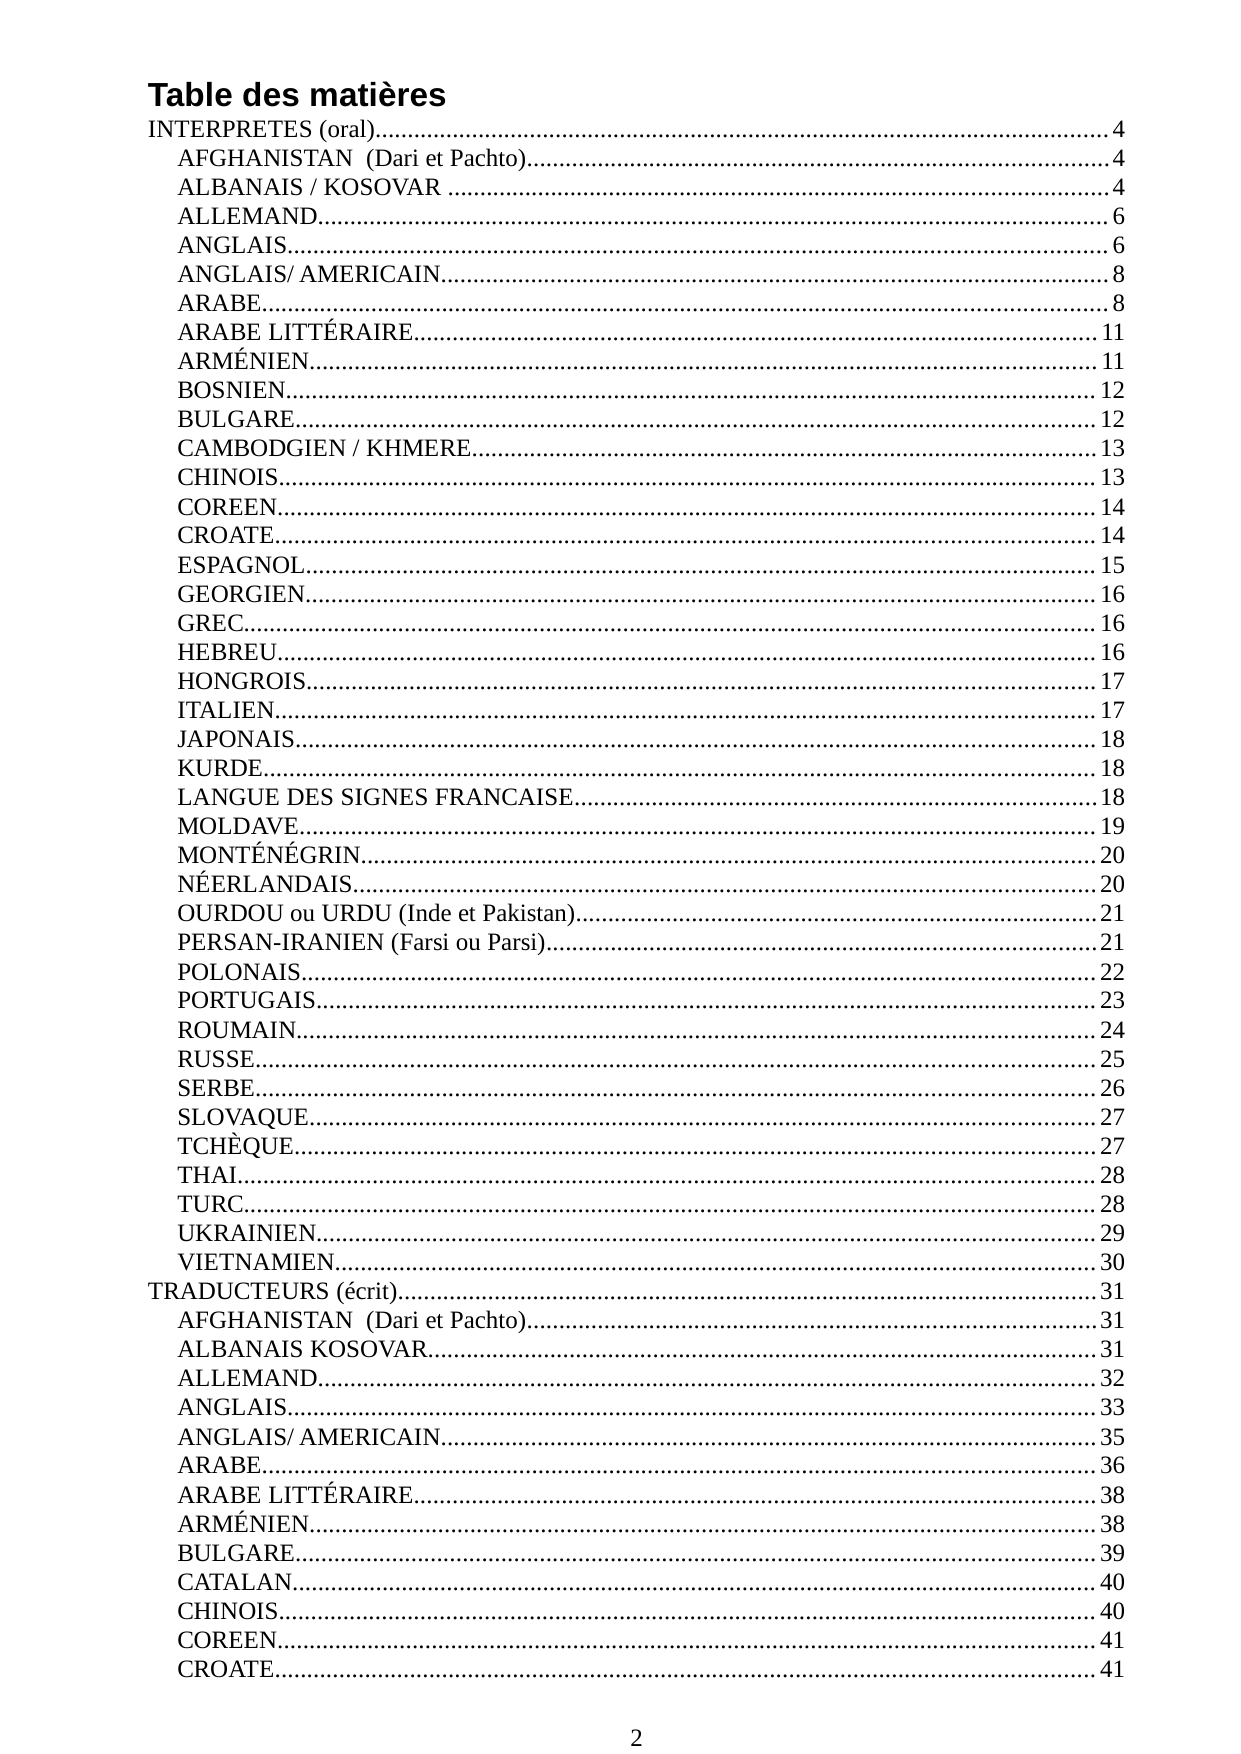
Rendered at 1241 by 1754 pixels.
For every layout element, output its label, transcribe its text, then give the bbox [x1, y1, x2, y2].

text INTERPRETES (oral) 4 [148, 113, 1125, 143]
text GEORGIEN 16 [177, 578, 1125, 608]
text ARABE 8 [177, 288, 1125, 317]
text NÉERLANDAIS 20 [177, 869, 1125, 898]
text ARMÉNIEN 38 [177, 1508, 1125, 1538]
text ALBANAIS KOSOVAR 31 [177, 1334, 1125, 1363]
text POLONAIS 22 [177, 956, 1125, 985]
text CHINOIS 40 [177, 1596, 1125, 1625]
text COREEN 41 [177, 1625, 1125, 1654]
text CROATE 41 [177, 1654, 1125, 1683]
text ARABE LITTÉRAIRE 38 [177, 1479, 1125, 1508]
text ARABE 36 [177, 1450, 1125, 1479]
subtitle Table des matières [148, 75, 1125, 113]
text OURDOU ou URDU (Inde et Pakistan) 21 [177, 898, 1125, 927]
text TRADUCTEURS (écrit) 31 [148, 1276, 1125, 1305]
text CROATE 14 [177, 520, 1125, 549]
text BULGARE 12 [177, 404, 1125, 433]
text ESPAGNOL 15 [177, 549, 1125, 578]
text ALLEMAND 32 [177, 1363, 1125, 1392]
text AFGHANISTAN (Dari et Pachto) 4 [177, 143, 1125, 172]
text LANGUE DES SIGNES FRANCAISE 18 [177, 782, 1125, 811]
text PORTUGAIS 23 [177, 985, 1125, 1014]
text VIETNAMIEN 30 [177, 1247, 1125, 1276]
text MOLDAVE 19 [177, 811, 1125, 840]
text COREEN 14 [177, 491, 1125, 520]
text TCHÈQUE 27 [177, 1131, 1125, 1160]
text ANGLAIS/ AMERICAIN 8 [177, 259, 1125, 288]
text THAI 28 [177, 1160, 1125, 1189]
text CAMBODGIEN / KHMERE 13 [177, 433, 1125, 462]
text ITALIEN 17 [177, 695, 1125, 724]
text GREC 16 [177, 608, 1125, 637]
text HEBREU 16 [177, 637, 1125, 666]
text CATALAN 40 [177, 1567, 1125, 1596]
text CHINOIS 13 [177, 462, 1125, 491]
text ALLEMAND 6 [177, 201, 1125, 230]
text ALBANAIS / KOSOVAR 4 [177, 172, 1125, 201]
text SERBE 26 [177, 1073, 1125, 1102]
text JAPONAIS 18 [177, 724, 1125, 753]
text ANGLAIS/ AMERICAIN 35 [177, 1421, 1125, 1450]
text KURDE 18 [177, 753, 1125, 782]
text BULGARE 39 [177, 1538, 1125, 1567]
text UKRAINIEN 29 [177, 1218, 1125, 1247]
text SLOVAQUE 27 [177, 1102, 1125, 1131]
text BOSNIEN 12 [177, 375, 1125, 404]
text MONTÉNÉGRIN 20 [177, 840, 1125, 869]
text ARMÉNIEN 11 [177, 346, 1125, 375]
text ANGLAIS 6 [177, 230, 1125, 259]
text ROUMAIN 24 [177, 1014, 1125, 1043]
text RUSSE 25 [177, 1043, 1125, 1073]
text PERSAN-IRANIEN (Farsi ou Parsi) 21 [177, 927, 1125, 956]
text ANGLAIS 33 [177, 1392, 1125, 1421]
text TURC 28 [177, 1189, 1125, 1218]
text ARABE LITTÉRAIRE 11 [177, 317, 1125, 346]
text AFGHANISTAN (Dari et Pachto) 31 [177, 1305, 1125, 1334]
text HONGROIS 17 [177, 666, 1125, 695]
